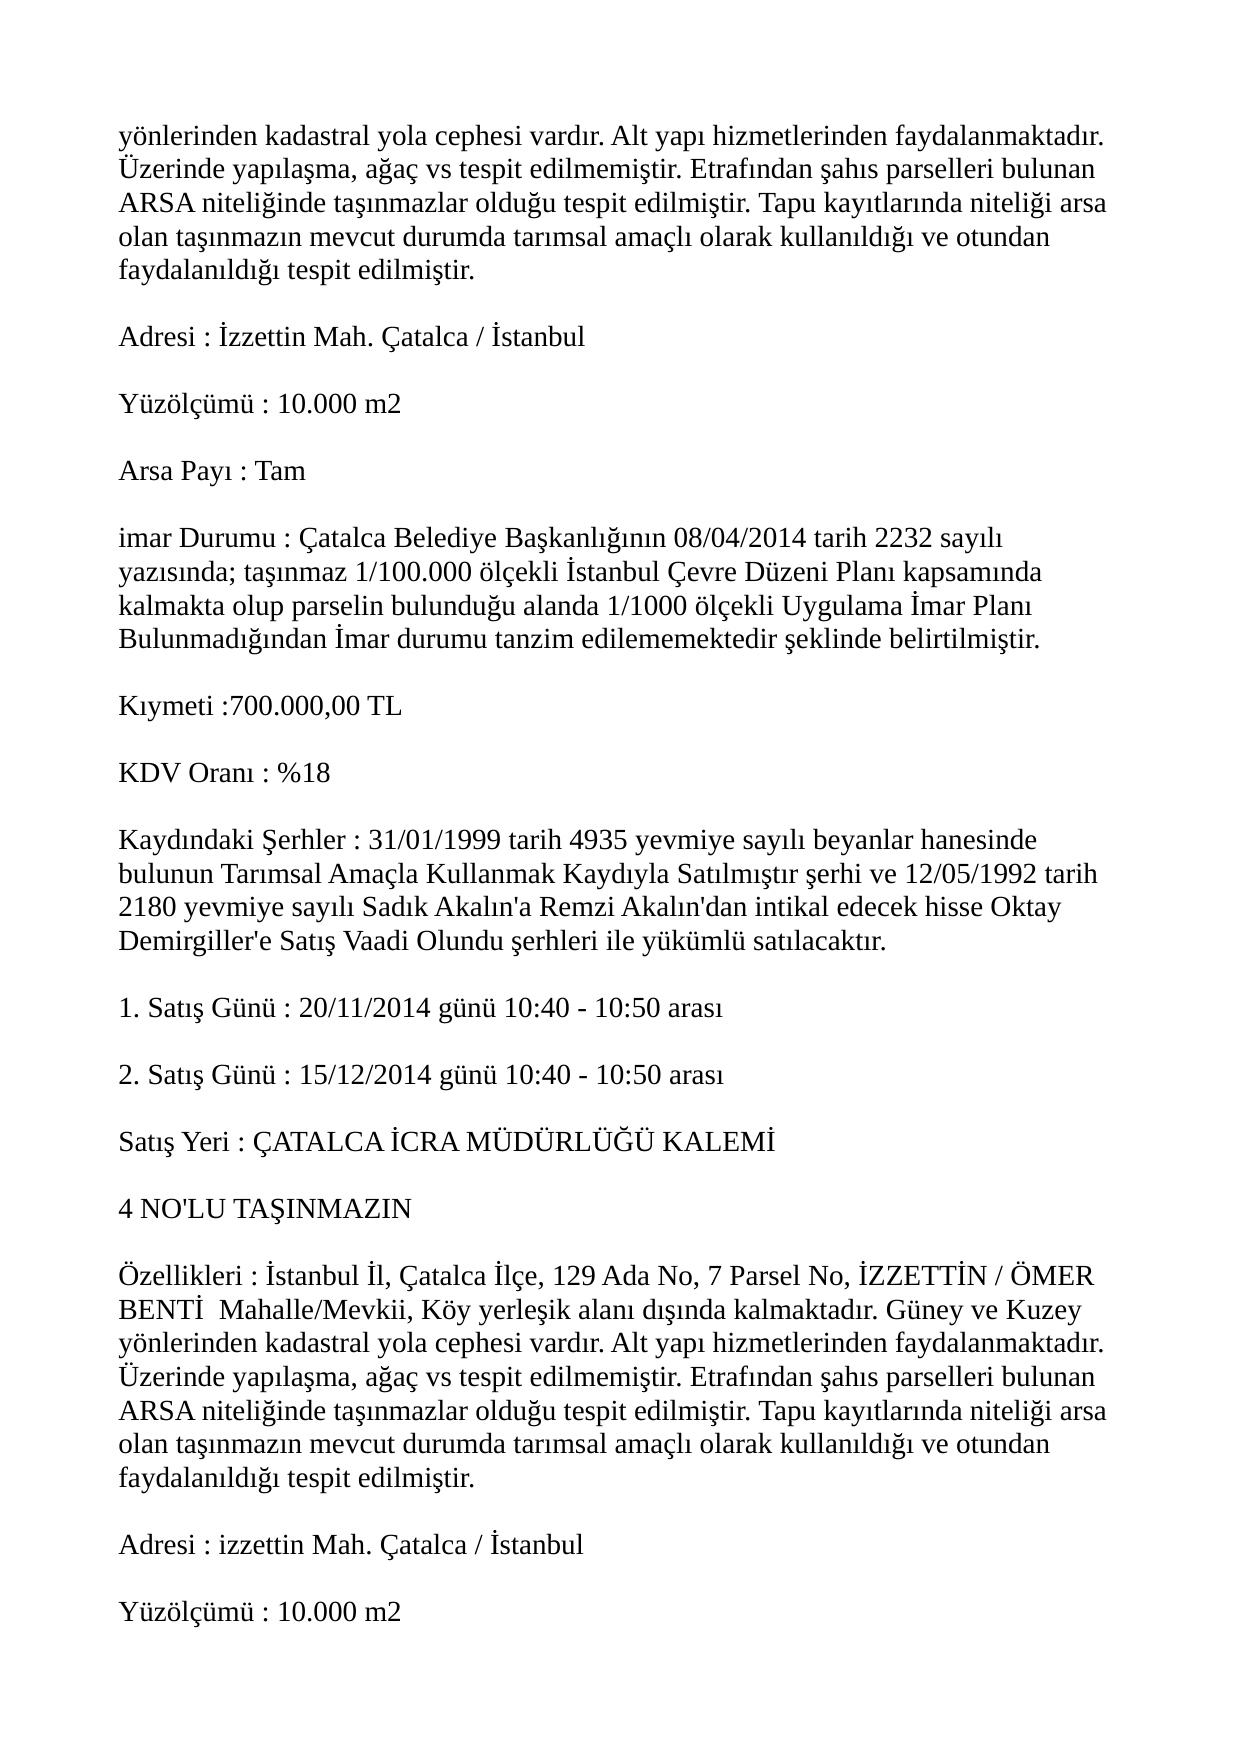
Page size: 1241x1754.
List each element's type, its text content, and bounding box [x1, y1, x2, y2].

text 2. Satış Günü : 15/12/2014 günü 10:40 - 10:50 arası [118, 1057, 1122, 1091]
text Özellikleri : İstanbul İl, Çatalca İlçe, 129 Ada No, 7 Parsel No, İZZETTİN / ÖMER BENTİ Mahalle/Mevkii, Köy yerleşik alanı dışında kalmaktadır. Güney ve Kuzey yönlerinden kadastral yola cephesi vardır. Alt yapı hizmetlerinden faydalanmaktadır. Üzerinde yapılaşma, ağaç vs tespit edilmemiştir. Etrafından şahıs parselleri bulunan ARSA niteliğinde taşınmazlar olduğu tespit edilmiştir. Tapu kayıtlarında niteliği arsa olan taşınmazın mevcut durumda tarımsal amaçlı olarak kullanıldığı ve otundan faydalanıldığı tespit edilmiştir. [118, 1258, 1122, 1493]
text Yüzölçümü : 10.000 m2 [118, 1594, 1122, 1627]
text Arsa Payı : Tam [118, 453, 1122, 487]
text Kıymeti :700.000,00 TL [118, 688, 1122, 722]
text Satış Yeri : ÇATALCA İCRA MÜDÜRLÜĞÜ KALEMİ [118, 1124, 1122, 1158]
text KDV Oranı : %18 [118, 755, 1122, 789]
text Kaydındaki Şerhler : 31/01/1999 tarih 4935 yevmiye sayılı beyanlar hanesinde bulunun Tarımsal Amaçla Kullanmak Kaydıyla Satılmıştır şerhi ve 12/05/1992 tarih 2180 yevmiye sayılı Sadık Akalın'a Remzi Akalın'dan intikal edecek hisse Oktay Demirgiller'e Satış Vaadi Olundu şerhleri ile yükümlü satılacaktır. [118, 822, 1122, 957]
text imar Durumu : Çatalca Belediye Başkanlığının 08/04/2014 tarih 2232 sayılı yazısında; taşınmaz 1/100.000 ölçekli İstanbul Çevre Düzeni Planı kapsamında kalmakta olup parselin bulunduğu alanda 1/1000 ölçekli Uygulama İmar Planı Bulunmadığından İmar durumu tanzim edilememektedir şeklinde belirtilmiştir. [118, 521, 1122, 655]
text Adresi : İzzettin Mah. Çatalca / İstanbul [118, 319, 1122, 353]
text yönlerinden kadastral yola cephesi vardır. Alt yapı hizmetlerinden faydalanmaktadır. Üzerinde yapılaşma, ağaç vs tespit edilmemiştir. Etrafından şahıs parselleri bulunan ARSA niteliğinde taşınmazlar olduğu tespit edilmiştir. Tapu kayıtlarında niteliği arsa olan taşınmazın mevcut durumda tarımsal amaçlı olarak kullanıldığı ve otundan faydalanıldığı tespit edilmiştir. [118, 118, 1122, 286]
text 4 NO'LU TAŞINMAZIN [118, 1191, 1122, 1225]
text Adresi : izzettin Mah. Çatalca / İstanbul [118, 1527, 1122, 1560]
text 1. Satış Günü : 20/11/2014 günü 10:40 - 10:50 arası [118, 990, 1122, 1024]
text Yüzölçümü : 10.000 m2 [118, 386, 1122, 420]
